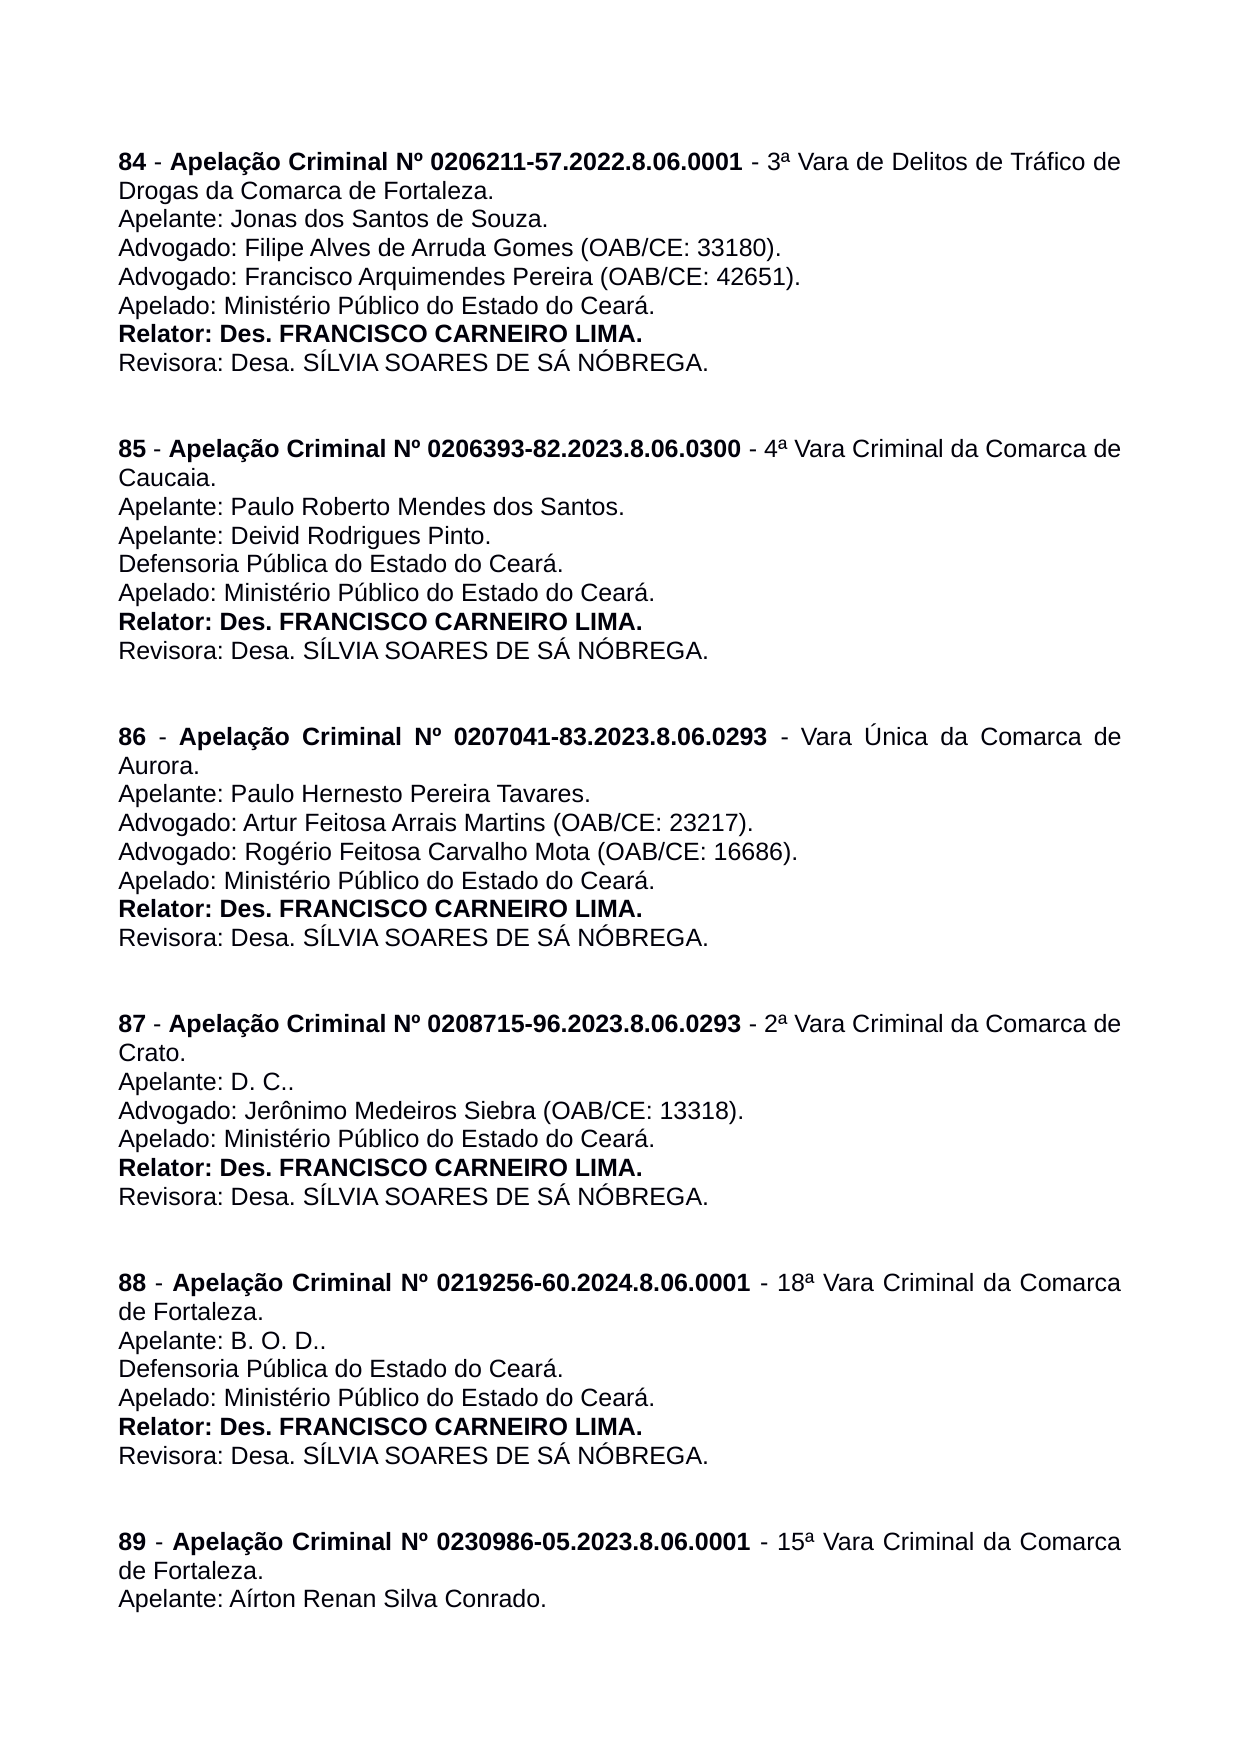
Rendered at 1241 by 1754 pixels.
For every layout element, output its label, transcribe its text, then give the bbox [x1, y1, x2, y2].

text Relator: Des. FRANCISCO CARNEIRO LIMA. [118, 894, 1122, 923]
text Advogado: Jerônimo Medeiros Siebra (OAB/CE: 13318). [118, 1096, 1122, 1124]
text 89 - Apelação Criminal Nº 0230986-05.2023.8.06.0001 - 15ª Vara Criminal da Comarca de Fortaleza. [118, 1527, 1122, 1584]
text Relator: Des. FRANCISCO CARNEIRO LIMA. [118, 319, 1122, 348]
text Advogado: Filipe Alves de Arruda Gomes (OAB/CE: 33180). [118, 233, 1122, 262]
text Apelado: Ministério Público do Estado do Ceará. [118, 866, 1122, 894]
text Revisora: Desa. SÍLVIA SOARES DE SÁ NÓBREGA. [118, 923, 1122, 952]
text 84 - Apelação Criminal Nº 0206211-57.2022.8.06.0001 - 3ª Vara de Delitos de Tráfico de Drogas da Comarca de Fortaleza. [118, 147, 1122, 204]
text Apelante: D. C.. [118, 1067, 1122, 1096]
text Relator: Des. FRANCISCO CARNEIRO LIMA. [118, 1153, 1122, 1182]
text Apelado: Ministério Público do Estado do Ceará. [118, 578, 1122, 607]
text Revisora: Desa. SÍLVIA SOARES DE SÁ NÓBREGA. [118, 636, 1122, 664]
text 85 - Apelação Criminal Nº 0206393-82.2023.8.06.0300 - 4ª Vara Criminal da Comarca de Caucaia. [118, 434, 1122, 492]
text Revisora: Desa. SÍLVIA SOARES DE SÁ NÓBREGA. [118, 1182, 1122, 1211]
text Apelado: Ministério Público do Estado do Ceará. [118, 1383, 1122, 1412]
text Defensoria Pública do Estado do Ceará. [118, 549, 1122, 578]
text Revisora: Desa. SÍLVIA SOARES DE SÁ NÓBREGA. [118, 1441, 1122, 1469]
text Relator: Des. FRANCISCO CARNEIRO LIMA. [118, 607, 1122, 636]
text Advogado: Artur Feitosa Arrais Martins (OAB/CE: 23217). [118, 808, 1122, 837]
text Defensoria Pública do Estado do Ceará. [118, 1354, 1122, 1383]
text Apelado: Ministério Público do Estado do Ceará. [118, 291, 1122, 319]
text Apelado: Ministério Público do Estado do Ceará. [118, 1124, 1122, 1153]
text Apelante: Deivid Rodrigues Pinto. [118, 521, 1122, 549]
text 88 - Apelação Criminal Nº 0219256-60.2024.8.06.0001 - 18ª Vara Criminal da Comarca de Fortaleza. [118, 1268, 1122, 1326]
text Revisora: Desa. SÍLVIA SOARES DE SÁ NÓBREGA. [118, 348, 1122, 377]
text Apelante: B. O. D.. [118, 1326, 1122, 1354]
text 87 - Apelação Criminal Nº 0208715-96.2023.8.06.0293 - 2ª Vara Criminal da Comarca de Crato. [118, 1009, 1122, 1067]
text 86 - Apelação Criminal Nº 0207041-83.2023.8.06.0293 - Vara Única da Comarca de Aurora. [118, 722, 1122, 779]
text Apelante: Jonas dos Santos de Souza. [118, 204, 1122, 233]
text Relator: Des. FRANCISCO CARNEIRO LIMA. [118, 1412, 1122, 1441]
text Apelante: Paulo Roberto Mendes dos Santos. [118, 492, 1122, 521]
text Advogado: Rogério Feitosa Carvalho Mota (OAB/CE: 16686). [118, 837, 1122, 866]
text Advogado: Francisco Arquimendes Pereira (OAB/CE: 42651). [118, 262, 1122, 291]
text Apelante: Paulo Hernesto Pereira Tavares. [118, 779, 1122, 808]
text Apelante: Aírton Renan Silva Conrado. [118, 1584, 1122, 1613]
